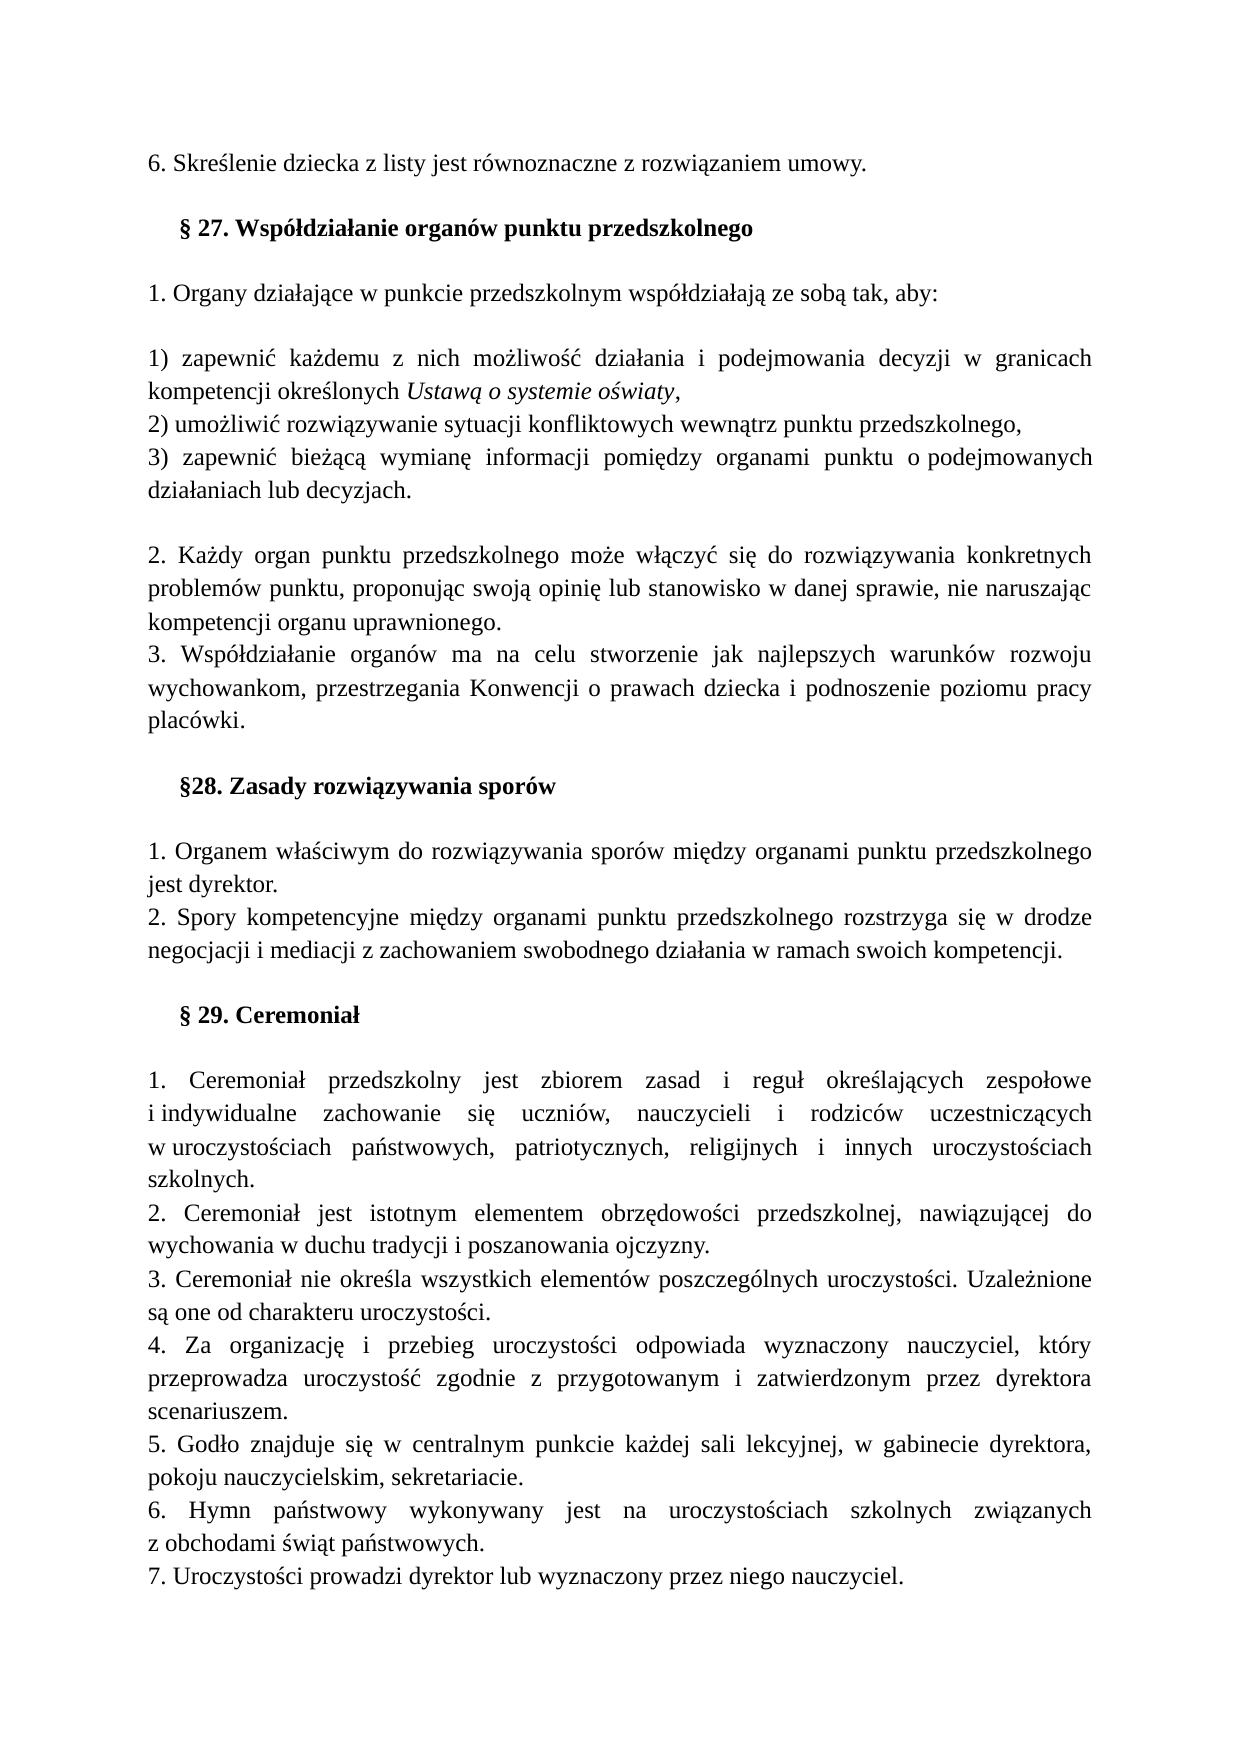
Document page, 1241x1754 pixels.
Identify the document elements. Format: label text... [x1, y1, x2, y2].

text 2. Spory kompetencyjne między organami punktu przedszkolnego rozstrzyga się w drodze negocjacji i mediacji z zachowaniem swobodnego działania w ramach swoich kompetencji. [148, 902, 1093, 964]
text 1) zapewnić każdemu z nich możliwość działania i podejmowania decyzji w granicach kompetencji określonych Ustawą o systemie oświaty, [148, 343, 1093, 405]
text 4. Za organizację i przebieg uroczystości odpowiada wyznaczony nauczyciel, który przeprowadza uroczystość zgodnie z przygotowanym i zatwierdzonym przez dyrektora scenariuszem. [148, 1330, 1093, 1424]
text 1. Organy działające w punkcie przedszkolnym współdziałają ze sobą tak, aby: [148, 278, 1093, 307]
text 3. Współdziałanie organów ma na celu stworzenie jak najlepszych warunków rozwoju wychowankom, przestrzegania Konwencji o prawach dziecka i podnoszenie poziomu pracy placówki. [148, 639, 1093, 734]
text § 29. Ceremoniał [148, 1000, 1093, 1029]
text 3. Ceremoniał nie określa wszystkich elementów poszczególnych uroczystości. Uzależnione są one od charakteru uroczystości. [148, 1264, 1093, 1325]
text 3) zapewnić bieżącą wymianę informacji pomiędzy organami punktu o podejmowanych działaniach lub decyzjach. [148, 442, 1093, 504]
text 1. Ceremoniał przedszkolny jest zbiorem zasad i reguł określających zespołowe i indywidualne zachowanie się uczniów, nauczycieli i rodziców uczestniczących w uroczystościach państwowych, patriotycznych, religijnych i innych uroczystościach szkolnych. [148, 1066, 1093, 1193]
text 2. Ceremoniał jest istotnym elementem obrzędowości przedszkolnej, nawiązującej do wychowania w duchu tradycji i poszanowania ojczyzny. [148, 1198, 1093, 1259]
text 2. Każdy organ punktu przedszkolnego może włączyć się do rozwiązywania konkretnych problemów punktu, proponując swoją opinię lub stanowisko w danej sprawie, nie naruszając kompetencji organu uprawnionego. [148, 541, 1093, 635]
text § 27. Współdziałanie organów punktu przedszkolnego [148, 213, 1093, 242]
text 2) umożliwić rozwiązywanie sytuacji konfliktowych wewnątrz punktu przedszkolnego, [148, 409, 1093, 438]
text 5. Godło znajduje się w centralnym punkcie każdej sali lekcyjnej, w gabinecie dyrektora, pokoju nauczycielskim, sekretariacie. [148, 1429, 1093, 1491]
text §28. Zasady rozwiązywania sporów [148, 771, 1093, 799]
text 6. Hymn państwowy wykonywany jest na uroczystościach szkolnych związanych z obchodami świąt państwowych. [148, 1495, 1093, 1557]
text 1. Organem właściwym do rozwiązywania sporów między organami punktu przedszkolnego jest dyrektor. [148, 836, 1093, 898]
text 6. Skreślenie dziecka z listy jest równoznaczne z rozwiązaniem umowy. [148, 148, 1093, 176]
text 7. Uroczystości prowadzi dyrektor lub wyznaczony przez niego nauczyciel. [148, 1561, 1093, 1589]
